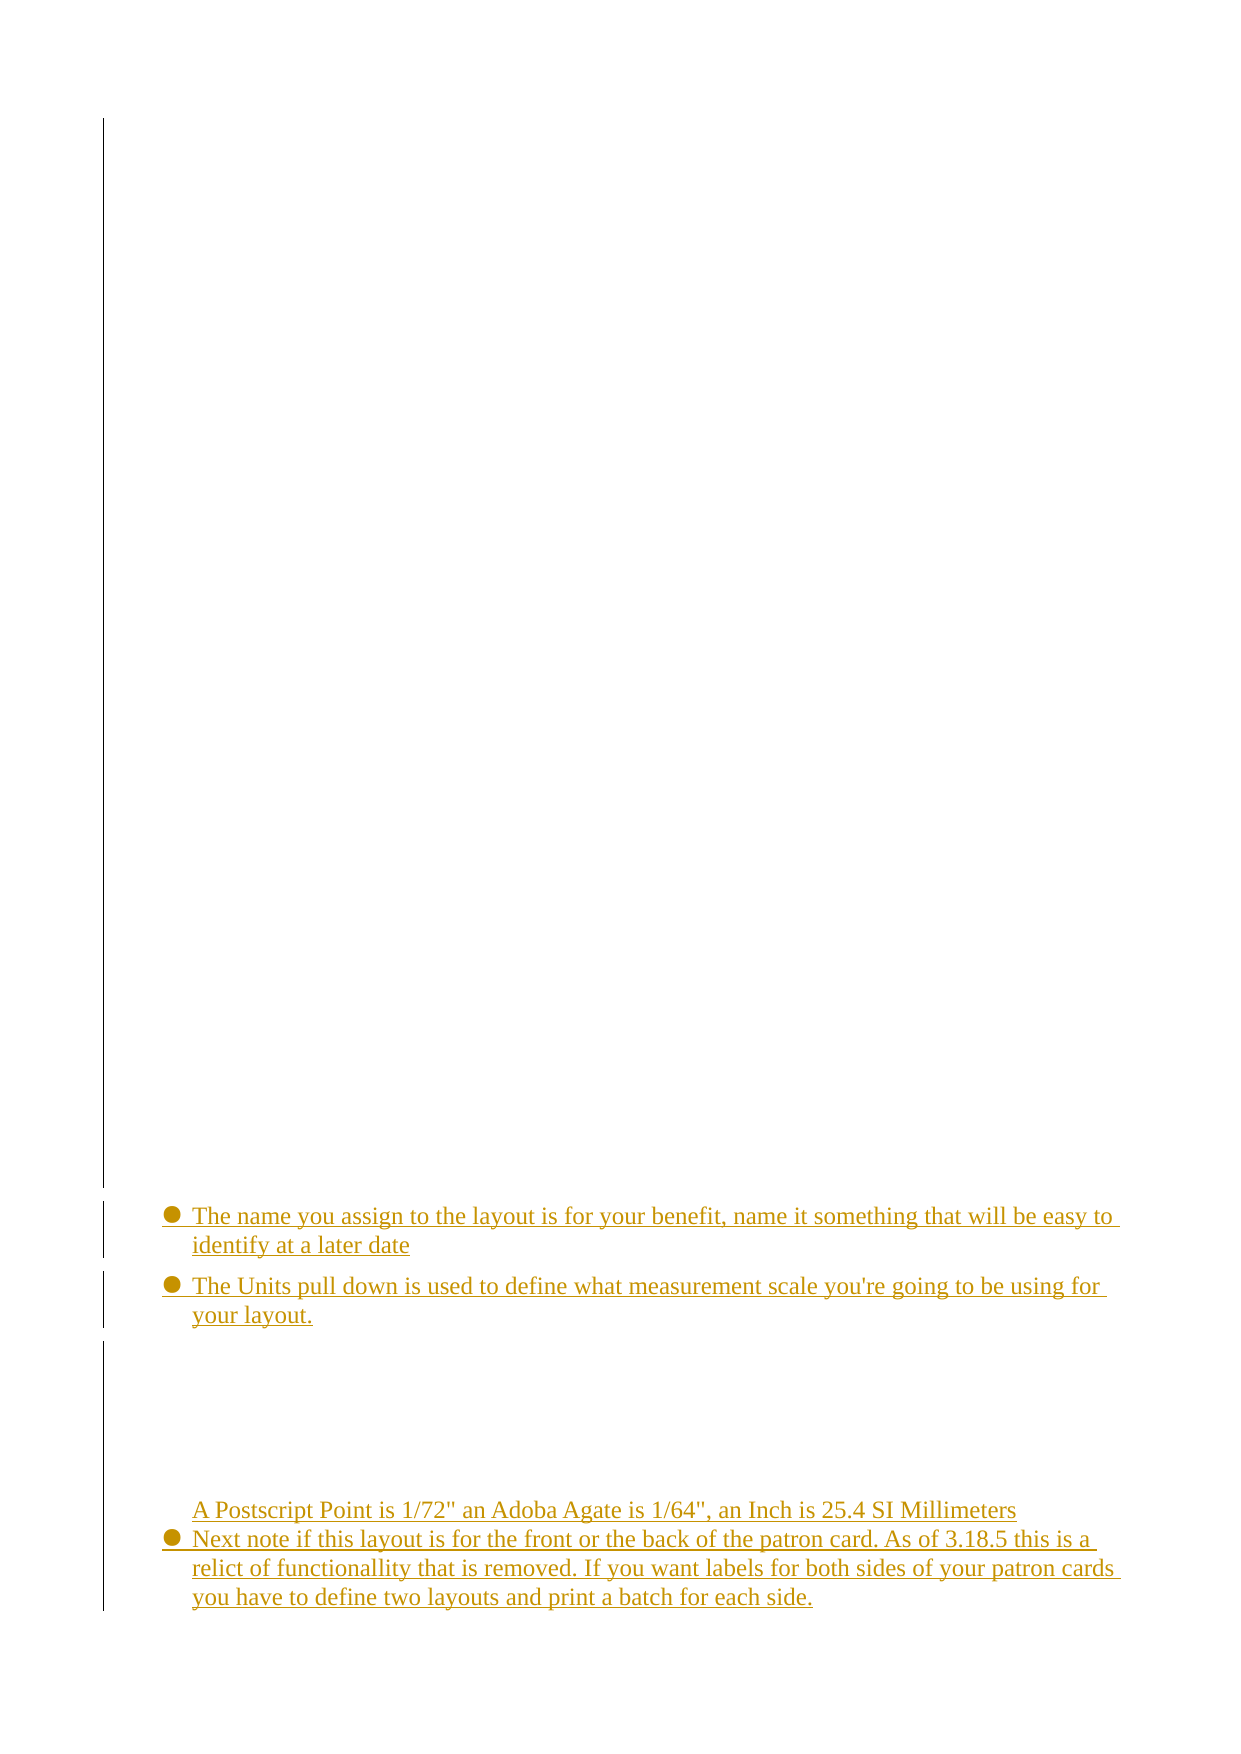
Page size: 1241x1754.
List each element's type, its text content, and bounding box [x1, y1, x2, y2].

text A Postscript Point is 1/72" an Adoba Agate is 1/64", an Inch is 25.4 SI Millimeters [192, 1496, 1122, 1524]
list The name you assign to the layout is for your benefit, name it something that will be easy to identify at a later date [162, 1201, 1122, 1258]
list Next note if this layout is for the front or the back of the patron card. As of 3.18.5 this is a relict of functionallity that is removed. If you want labels for both sides of your patron cards you have to define two layouts and print a batch for each side. [162, 1524, 1122, 1611]
list The Units pull down is used to define what measurement scale you're going to be using for your layout. [162, 1271, 1122, 1328]
